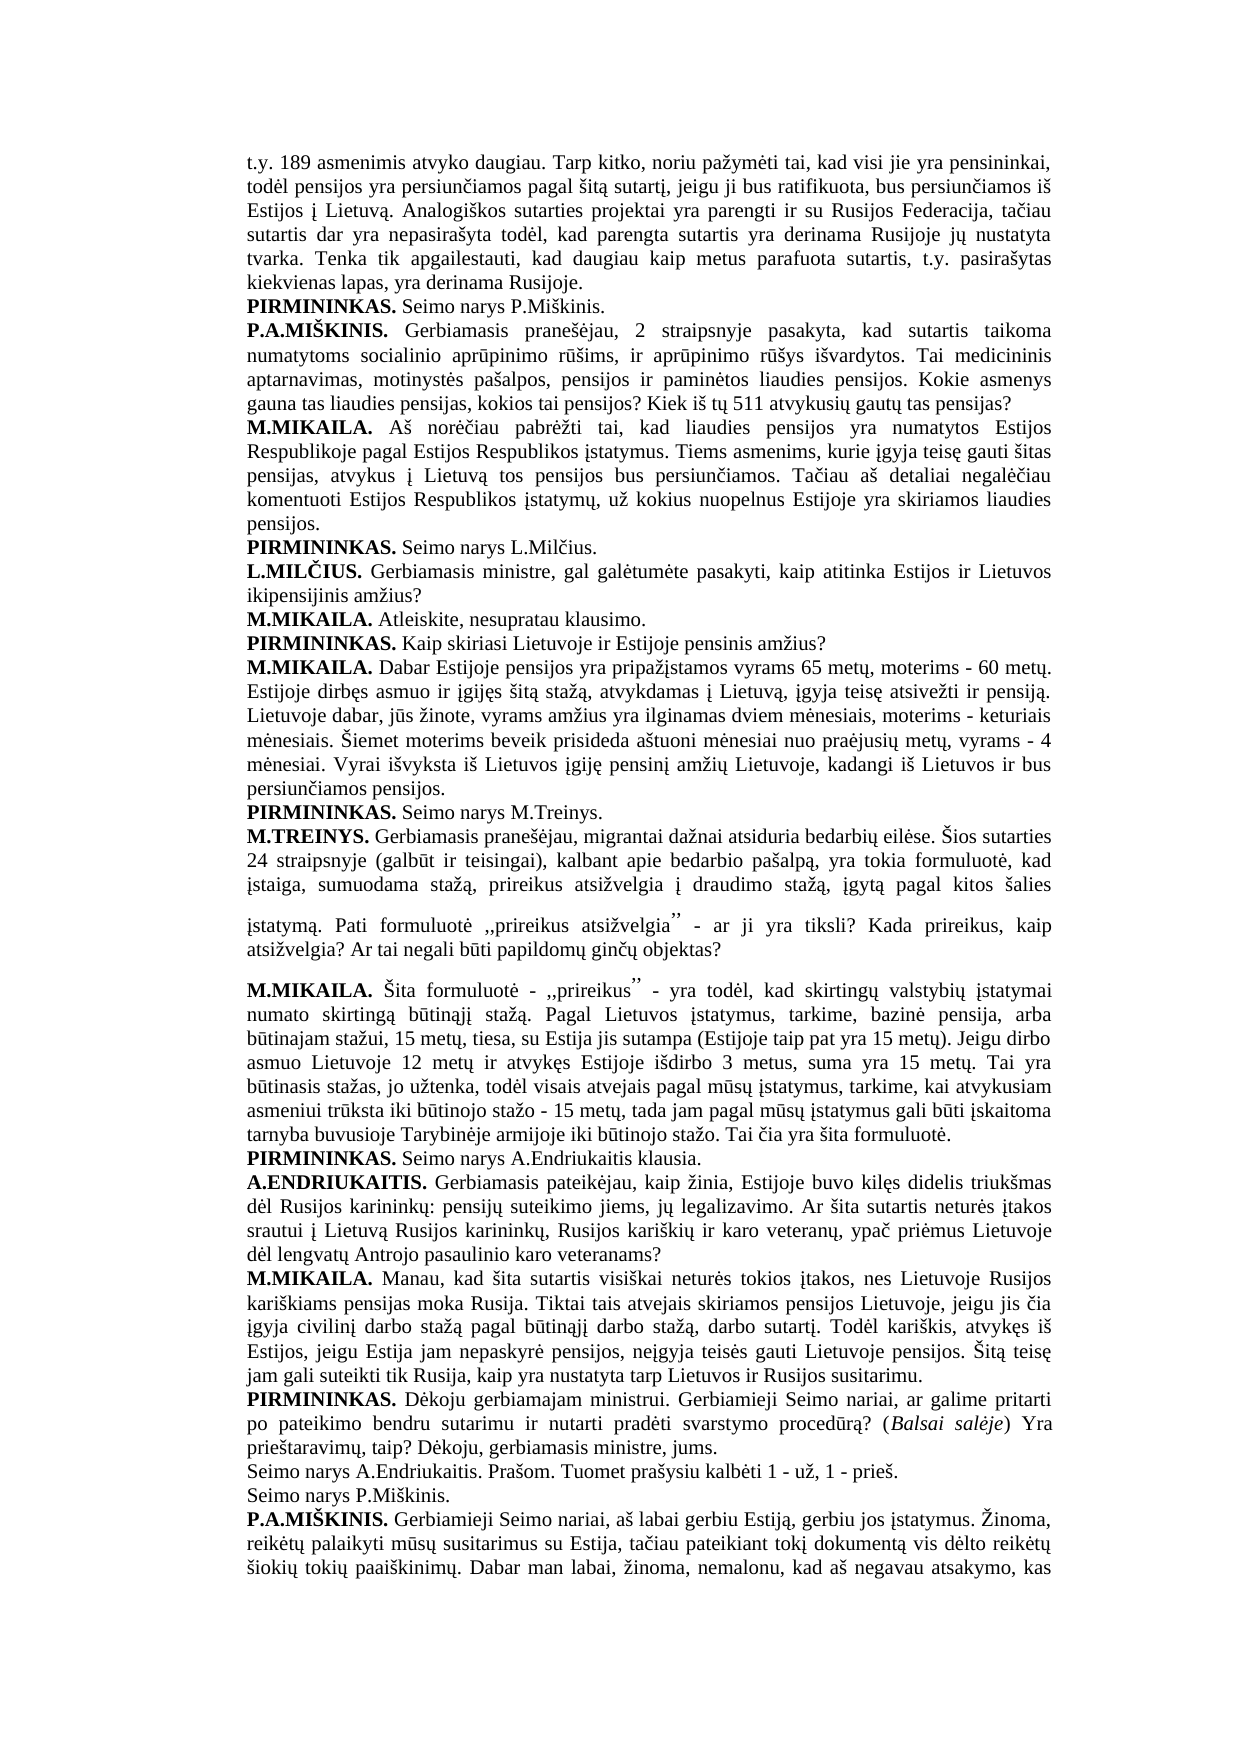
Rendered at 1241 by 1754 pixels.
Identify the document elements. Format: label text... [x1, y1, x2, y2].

text PIRMININKAS. Seimo narys M.Treinys. [247, 800, 1053, 824]
text M.MIKAILA. Šita formuluotė - ,,prireikus,, - yra todėl, kad skirtingų valstybių įstatymai numato skirtingą būtinąjį stažą. Pagal Lietuvos įstatymus, tarkime, bazinė pensija, arba būtinajam stažui, 15 metų, tiesa, su Estija jis sutampa (Estijoje taip pat yra 15 metų). Jeigu dirbo asmuo Lietuvoje 12 metų ir atvykęs Estijoje išdirbo 3 metus, suma yra 15 metų. Tai yra būtinasis stažas, jo užtenka, todėl visais atvejais pagal mūsų įstatymus, tarkime, kai atvykusiam asmeniui trūksta iki būtinojo stažo - 15 metų, tada jam pagal mūsų įstatymus gali būti įskaitoma tarnyba buvusioje Tarybinėje armijoje iki būtinojo stažo. Tai čia yra šita formuluotė. [247, 961, 1053, 1146]
text PIRMININKAS. Kaip skiriasi Lietuvoje ir Estijoje pensinis amžius? [247, 631, 1053, 655]
text P.A.MIŠKINIS. Gerbiamieji Seimo nariai, aš labai gerbiu Estiją, gerbiu jos įstatymus. Žinoma, reikėtų palaikyti mūsų susitarimus su Estija, tačiau pateikiant tokį dokumentą vis dėlto reikėtų šiokių tokių paaiškinimų. Dabar man labai, žinoma, nemalonu, kad aš negavau atsakymo, kas yra liaudies pensija. Liaudies pensija - tas ,,liaudies,, terminas anksčiau buvo labai plačiai naudojamas. Galbūt čia iš tiesų yra nelabai koks dalykas. Štai, sakysim, žmonės, mūsų mokesčių mokėtojai, turės mokėti kažkam už liaudies nuopelnus. Aš nežinau, aš vis dėlto susilaikysiu balsuodamas. [247, 1507, 1053, 1579]
text P.A.MIŠKINIS. Gerbiamasis pranešėjau, 2 straipsnyje pasakyta, kad sutartis taikoma numatytoms socialinio aprūpinimo rūšims, ir aprūpinimo rūšys išvardytos. Tai medicininis aptarnavimas, motinystės pašalpos, pensijos ir paminėtos liaudies pensijos. Kokie asmenys gauna tas liaudies pensijas, kokios tai pensijos? Kiek iš tų 511 atvykusių gautų tas pensijas? [247, 318, 1053, 415]
text M.MIKAILA. Manau, kad šita sutartis visiškai neturės tokios įtakos, nes Lietuvoje Rusijos kariškiams pensijas moka Rusija. Tiktai tais atvejais skiriamos pensijos Lietuvoje, jeigu jis čia įgyja civilinį darbo stažą pagal būtinąjį darbo stažą, darbo sutartį. Todėl kariškis, atvykęs iš Estijos, jeigu Estija jam nepaskyrė pensijos, neįgyja teisės gauti Lietuvoje pensijos. Šitą teisę jam gali suteikti tik Rusija, kaip yra nustatyta tarp Lietuvos ir Rusijos susitarimu. [247, 1266, 1053, 1387]
text PIRMININKAS. Dėkoju gerbiamajam ministrui. Gerbiamieji Seimo nariai, ar galime pritarti po pateikimo bendru sutarimu ir nutarti pradėti svarstymo procedūrą? (Balsai salėje) Yra prieštaravimų, taip? Dėkoju, gerbiamasis ministre, jums. [247, 1387, 1053, 1459]
text Seimo narys A.Endriukaitis. Prašom. Tuomet prašysiu kalbėti 1 - už, 1 - prieš. [247, 1459, 1053, 1483]
text M.TREINYS. Gerbiamasis pranešėjau, migrantai dažnai atsiduria bedarbių eilėse. Šios sutarties 24 straipsnyje (galbūt ir teisingai), kalbant apie bedarbio pašalpą, yra tokia formuluotė, kad įstaiga, sumuodama stažą, prireikus atsižvelgia į draudimo stažą, įgytą pagal kitos šalies įstatymą. Pati formuluotė ,,prireikus atsižvelgia,, - ar ji yra tiksli? Kada prireikus, kaip atsižvelgia? Ar tai negali būti papildomų ginčų objektas? [247, 824, 1053, 961]
text PIRMININKAS. Seimo narys L.Milčius. [247, 535, 1053, 559]
text Seimo narys P.Miškinis. [247, 1483, 1053, 1507]
text PIRMININKAS. Seimo narys A.Endriukaitis klausia. [247, 1146, 1053, 1170]
text M.MIKAILA. Atleiskite, nesupratau klausimo. [247, 607, 1053, 631]
text M.MIKAILA. Dabar Estijoje pensijos yra pripažįstamos vyrams 65 metų, moterims - 60 metų. Estijoje dirbęs asmuo ir įgijęs šitą stažą, atvykdamas į Lietuvą, įgyja teisę atsivežti ir pensiją. Lietuvoje dabar, jūs žinote, vyrams amžius yra ilginamas dviem mėnesiais, moterims - keturiais mėnesiais. Šiemet moterims beveik prisideda aštuoni mėnesiai nuo praėjusių metų, vyrams - 4 mėnesiai. Vyrai išvyksta iš Lietuvos įgiję pensinį amžių Lietuvoje, kadangi iš Lietuvos ir bus persiunčiamos pensijos. [247, 655, 1053, 800]
text L.MILČIUS. Gerbiamasis ministre, gal galėtumėte pasakyti, kaip atitinka Estijos ir Lietuvos ikipensijinis amžius? [247, 559, 1053, 607]
text M.MIKAILA. Aš norėčiau pabrėžti tai, kad liaudies pensijos yra numatytos Estijos Respublikoje pagal Estijos Respublikos įstatymus. Tiems asmenims, kurie įgyja teisę gauti šitas pensijas, atvykus į Lietuvą tos pensijos bus persiunčiamos. Tačiau aš detaliai negalėčiau komentuoti Estijos Respublikos įstatymų, už kokius nuopelnus Estijoje yra skiriamos liaudies pensijos. [247, 415, 1053, 535]
text t.y. 189 asmenimis atvyko daugiau. Tarp kitko, noriu pažymėti tai, kad visi jie yra pensininkai, todėl pensijos yra persiunčiamos pagal šitą sutartį, jeigu ji bus ratifikuota, bus persiunčiamos iš Estijos į Lietuvą. Analogiškos sutarties projektai yra parengti ir su Rusijos Federacija, tačiau sutartis dar yra nepasirašyta todėl, kad parengta sutartis yra derinama Rusijoje jų nustatyta tvarka. Tenka tik apgailestauti, kad daugiau kaip metus parafuota sutartis, t.y. pasirašytas kiekvienas lapas, yra derinama Rusijoje. [247, 150, 1053, 294]
text A.ENDRIUKAITIS. Gerbiamasis pateikėjau, kaip žinia, Estijoje buvo kilęs didelis triukšmas dėl Rusijos karininkų: pensijų suteikimo jiems, jų legalizavimo. Ar šita sutartis neturės įtakos srautui į Lietuvą Rusijos karininkų, Rusijos kariškių ir karo veteranų, ypač priėmus Lietuvoje dėl lengvatų Antrojo pasaulinio karo veteranams? [247, 1170, 1053, 1266]
text PIRMININKAS. Seimo narys P.Miškinis. [247, 294, 1053, 318]
